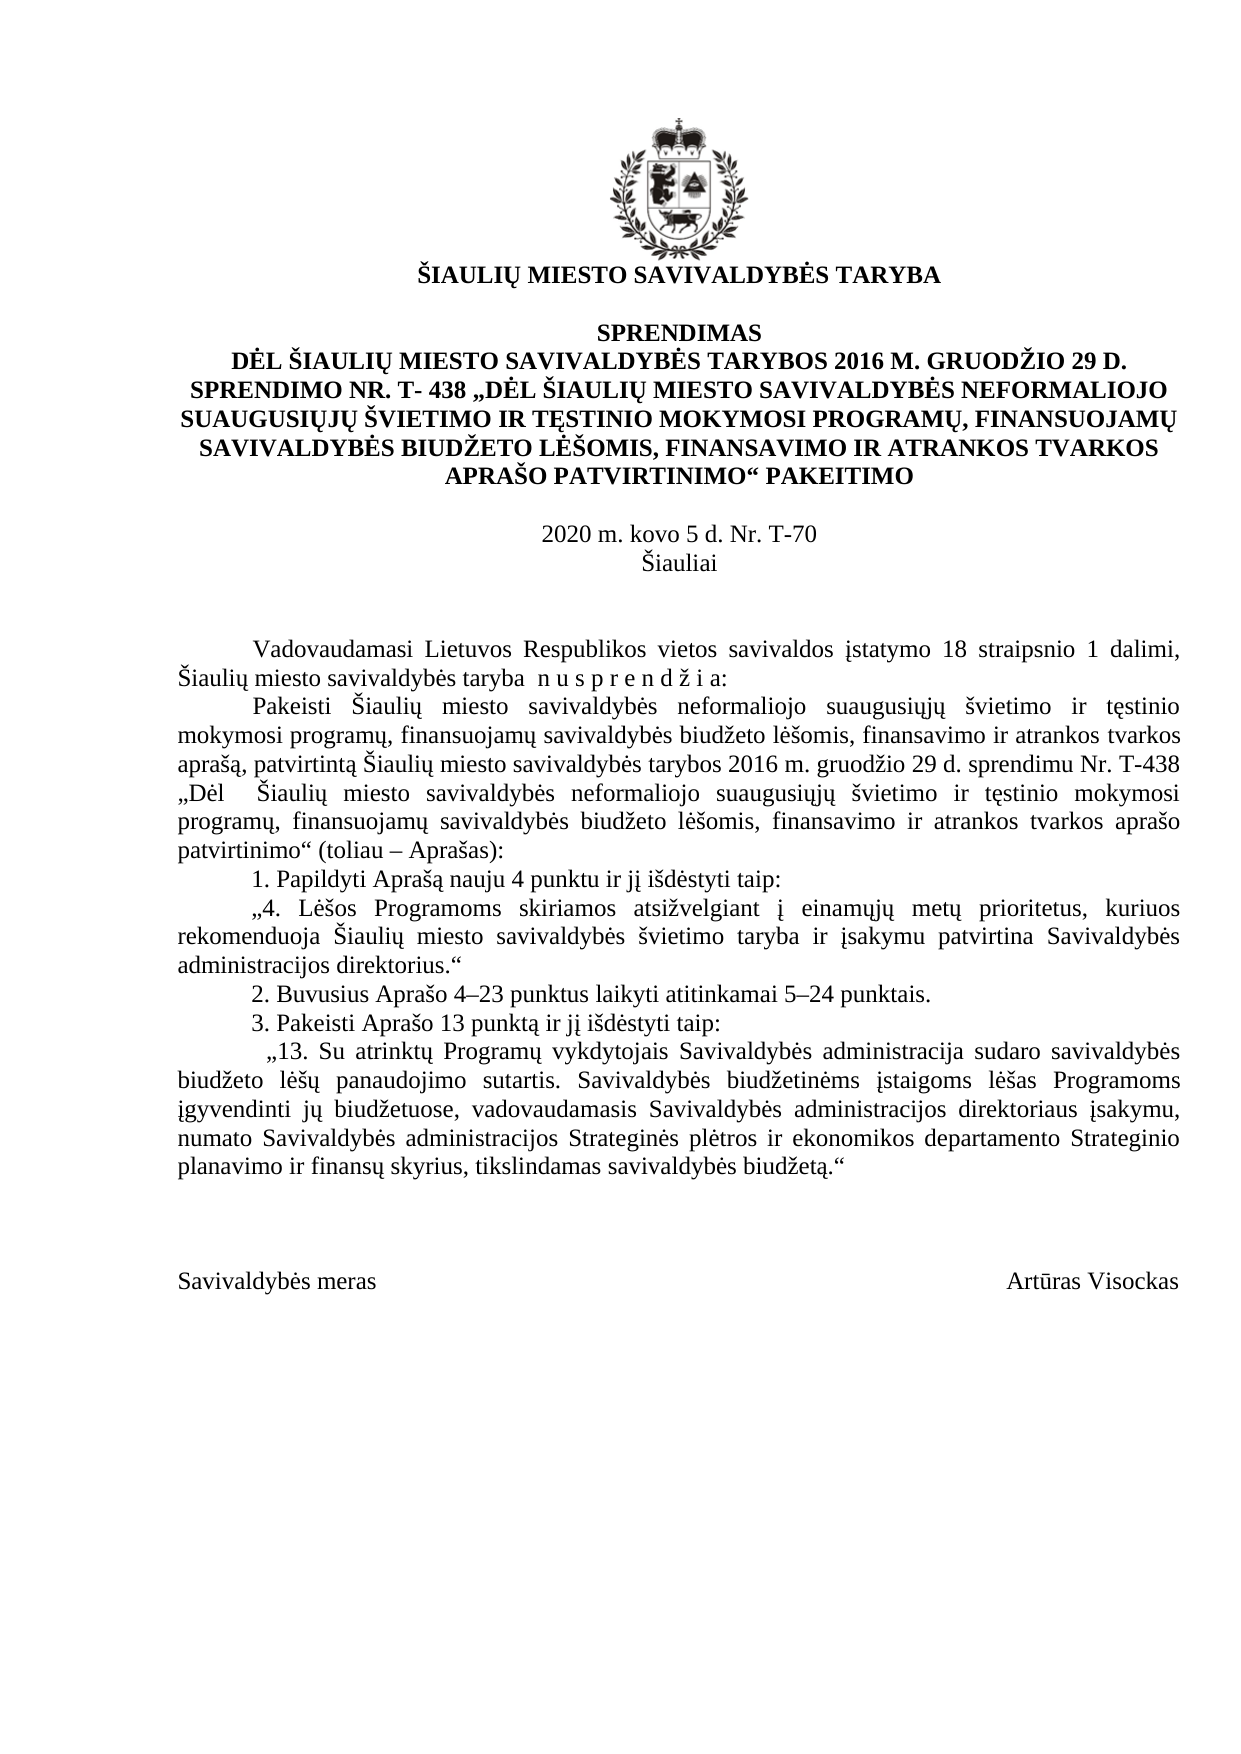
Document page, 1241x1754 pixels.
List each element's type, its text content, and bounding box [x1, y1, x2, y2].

text 2020 m. kovo 5 d. Nr. T-70 [177, 519, 1181, 548]
text Šiauliai [177, 548, 1181, 576]
text 1. Papildyti Aprašą nauju 4 punktu ir jį išdėstyti taip: [177, 864, 1181, 893]
text Vadovaudamasi Lietuvos Respublikos vietos savivaldos įstatymo 18 straipsnio 1 dalimi, Šiaulių miesto savivaldybės taryba n u s p r e n d ž i a: [177, 634, 1181, 691]
text „13. Su atrinktų Programų vykdytojais Savivaldybės administracija sudaro savivaldybės biudžeto lėšų panaudojimo sutartis. Savivaldybės biudžetinėms įstaigoms lėšas Programoms įgyvendinti jų biudžetuose, vadovaudamasis Savivaldybės administracijos direktoriaus įsakymu, numato Savivaldybės administracijos Strateginės plėtros ir ekonomikos departamento Strateginio planavimo ir finansų skyrius, tikslindamas savivaldybės biudžetą.“ [177, 1036, 1181, 1180]
text Pakeisti Šiaulių miesto savivaldybės neformaliojo suaugusiųjų švietimo ir tęstinio mokymosi programų, finansuojamų savivaldybės biudžeto lėšomis, finansavimo ir atrankos tvarkos aprašą, patvirtintą Šiaulių miesto savivaldybės tarybos 2016 m. gruodžio 29 d. sprendimu Nr. T-438 „Dėl Šiaulių miesto savivaldybės neformaliojo suaugusiųjų švietimo ir tęstinio mokymosi programų, finansuojamų savivaldybės biudžeto lėšomis, finansavimo ir atrankos tvarkos aprašo patvirtinimo“ (toliau – Aprašas): [177, 691, 1181, 864]
text „4. Lėšos Programoms skiriamos atsižvelgiant į einamųjų metų prioritetus, kuriuos rekomenduoja Šiaulių miesto savivaldybės švietimo taryba ir įsakymu patvirtina Savivaldybės administracijos direktorius.“ [177, 893, 1181, 979]
text 2. Buvusius Aprašo 4–23 punktus laikyti atitinkamai 5–24 punktais. [177, 979, 1181, 1008]
text SPRENDIMAS [177, 318, 1181, 346]
text ŠIAULIŲ MIESTO SAVIVALDYBĖS TARYBA [177, 260, 1181, 289]
text DĖL ŠIAULIŲ MIESTO SAVIVALDYBĖS TARYBOS 2016 M. GRUODŽIO 29 D. SPRENDIMO NR. T- 438 „DĖL ŠIAULIŲ MIESTO SAVIVALDYBĖS NEFORMALIOJO SUAUGUSIŲJŲ ŠVIETIMO IR TĘSTINIO MOKYMOSI PROGRAMŲ, FINANSUOJAMŲ SAVIVALDYBĖS BIUDŽETO LĖŠOMIS, FINANSAVIMO IR ATRANKOS TVARKOS APRAŠO PATVIRTINIMO“ PAKEITIMO [177, 346, 1181, 490]
text 3. Pakeisti Aprašo 13 punktą ir jį išdėstyti taip: [177, 1008, 1181, 1036]
text Savivaldybės meras Artūras Visockas [177, 1266, 1181, 1295]
